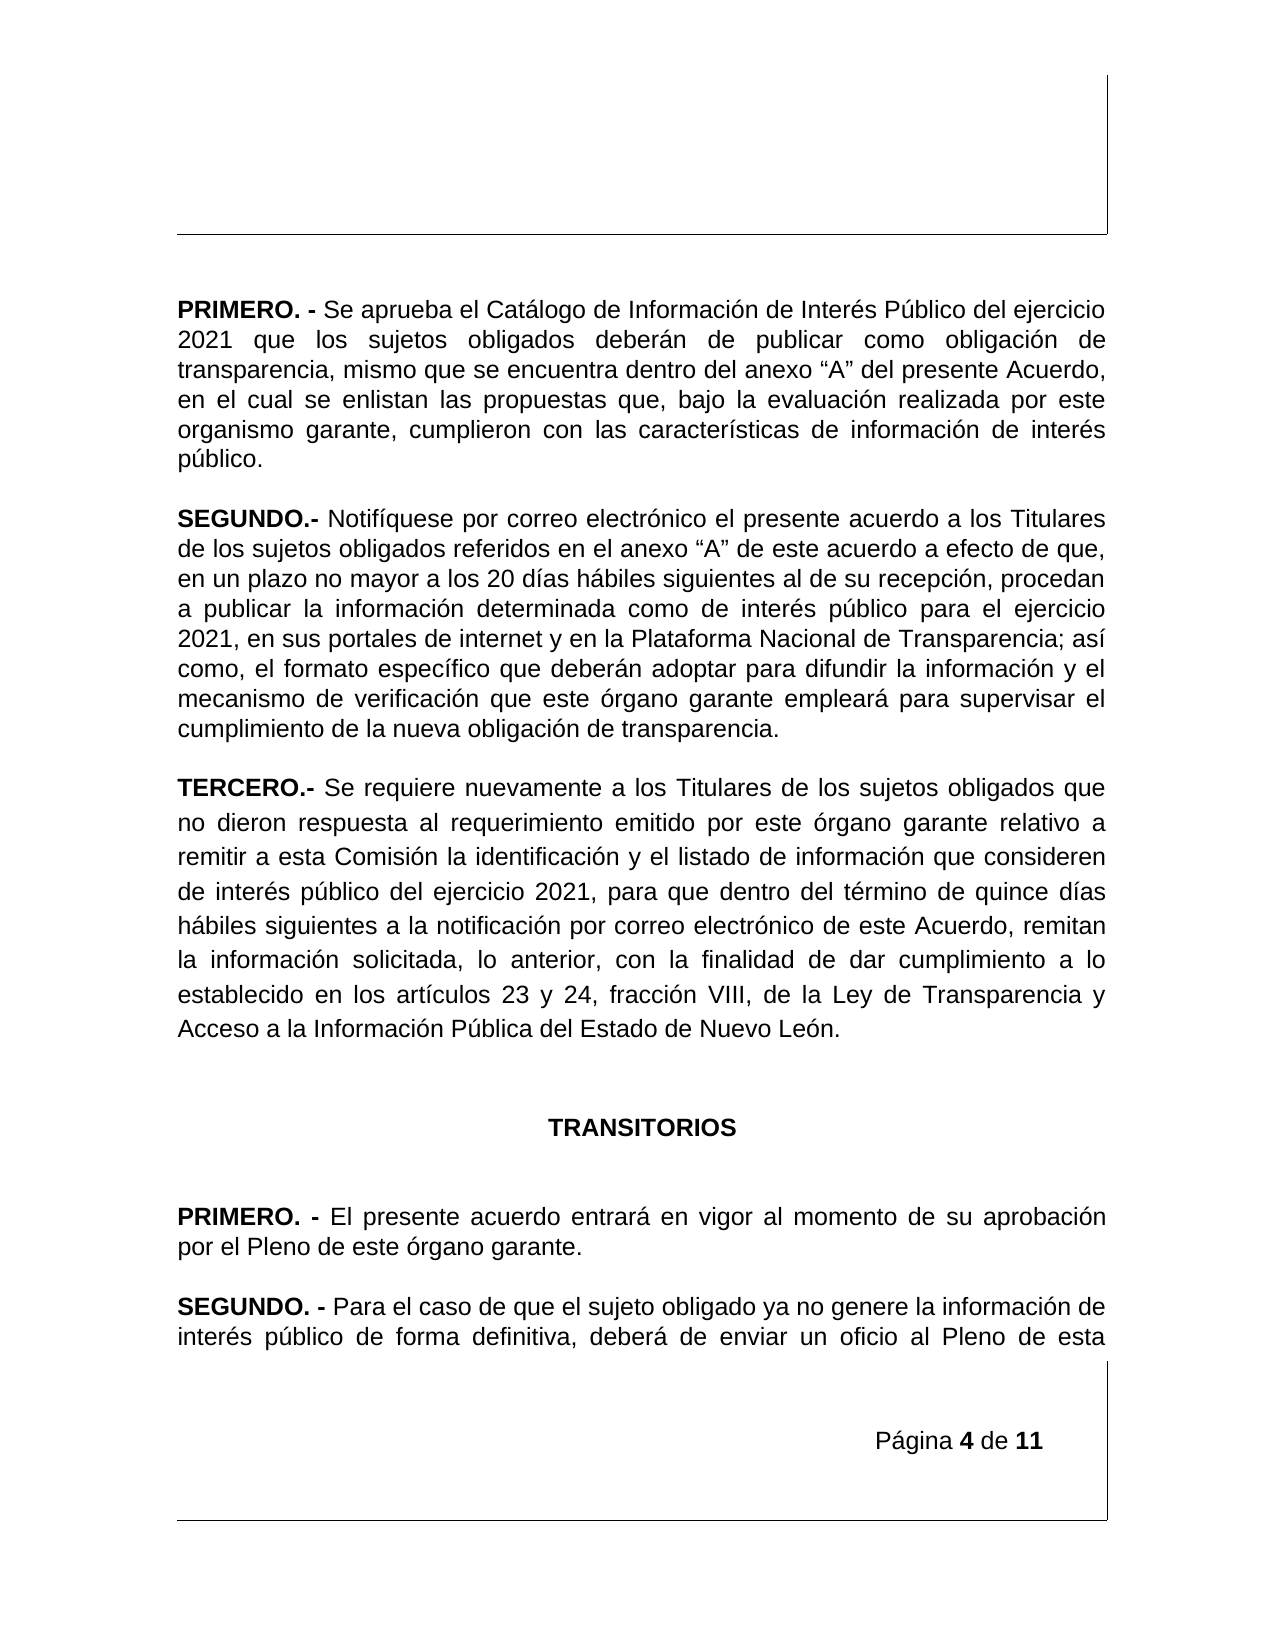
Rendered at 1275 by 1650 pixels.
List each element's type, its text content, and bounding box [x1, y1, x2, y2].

subtitle TRANSITORIOS [177, 1111, 1107, 1141]
subtitle PRIMERO. - El presente acuerdo entrará en vigor al momento de su aprobación por el Pleno de este órgano garante. [177, 1201, 1107, 1261]
subtitle SEGUNDO. - Para el caso de que el sujeto obligado ya no genere la información de interés público de forma definitiva, deberá de enviar un oficio al Pleno de esta [177, 1291, 1107, 1351]
subtitle TERCERO.- Se requiere nuevamente a los Titulares de los sujetos obligados que no dieron respuesta al requerimiento emitido por este órgano garante relativo a remitir a esta Comisión la identificación y el listado de información que consideren de interés público del ejercicio 2021, para que dentro del término de quince días hábiles siguientes a la notificación por correo electrónico de este Acuerdo, remitan la información solicitada, lo anterior, con la finalidad de dar cumplimiento a lo establecido en los artículos 23 y 24, fracción VIII, de la Ley de Transparencia y Acceso a la Información Pública del Estado de Nuevo León. [177, 772, 1107, 1043]
subtitle PRIMERO. - Se aprueba el Catálogo de Información de Interés Público del ejercicio 2021 que los sujetos obligados deberán de publicar como obligación de transparencia, mismo que se encuentra dentro del anexo “A” del presente Acuerdo, en el cual se enlistan las propuestas que, bajo la evaluación realizada por este organismo garante, cumplieron con las características de información de interés público. [177, 294, 1107, 473]
subtitle SEGUNDO.- Notifíquese por correo electrónico el presente acuerdo a los Titulares de los sujetos obligados referidos en el anexo “A” de este acuerdo a efecto de que, en un plazo no mayor a los 20 días hábiles siguientes al de su recepción, procedan a publicar la información determinada como de interés público para el ejercicio 2021, en sus portales de internet y en la Plataforma Nacional de Transparencia; así como, el formato específico que deberán adoptar para difundir la información y el mecanismo de verificación que este órgano garante empleará para supervisar el cumplimiento de la nueva obligación de transparencia. [177, 503, 1107, 742]
